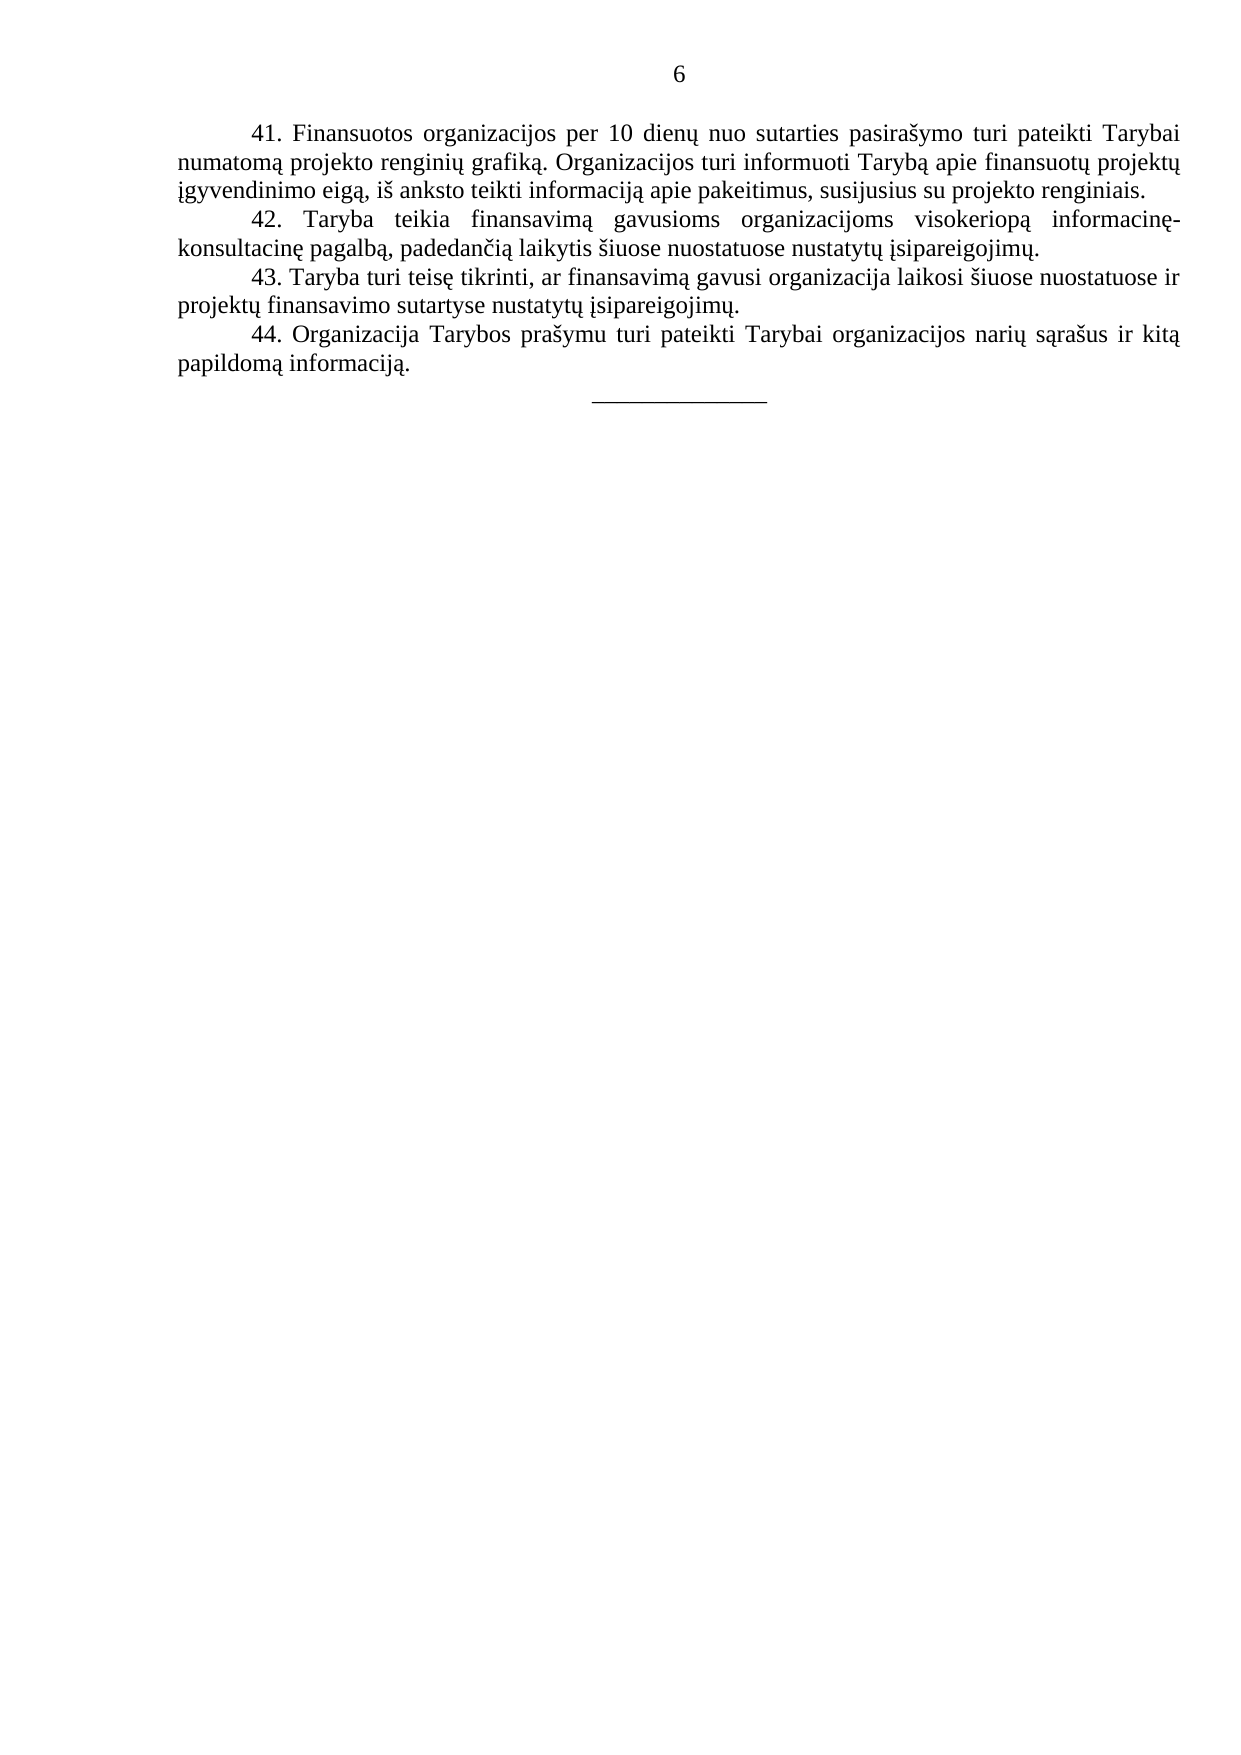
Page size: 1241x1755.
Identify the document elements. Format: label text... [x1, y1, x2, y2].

text 43. Taryba turi teisę tikrinti, ar finansavimą gavusi organizacija laikosi šiuose nuostatuose ir projektų finansavimo sutartyse nustatytų įsipareigojimų. [177, 262, 1181, 319]
text ______________ [177, 377, 1181, 406]
text 44. Organizacija Tarybos prašymu turi pateikti Tarybai organizacijos narių sąrašus ir kitą papildomą informaciją. [177, 319, 1181, 377]
text 41. Finansuotos organizacijos per 10 dienų nuo sutarties pasirašymo turi pateikti Tarybai numatomą projekto renginių grafiką. Organizacijos turi informuoti Tarybą apie finansuotų projektų įgyvendinimo eigą, iš anksto teikti informaciją apie pakeitimus, susijusius su projekto renginiais. [177, 118, 1181, 204]
text 42. Taryba teikia finansavimą gavusioms organizacijoms visokeriopą informacinę-konsultacinę pagalbą, padedančią laikytis šiuose nuostatuose nustatytų įsipareigojimų. [177, 204, 1181, 262]
